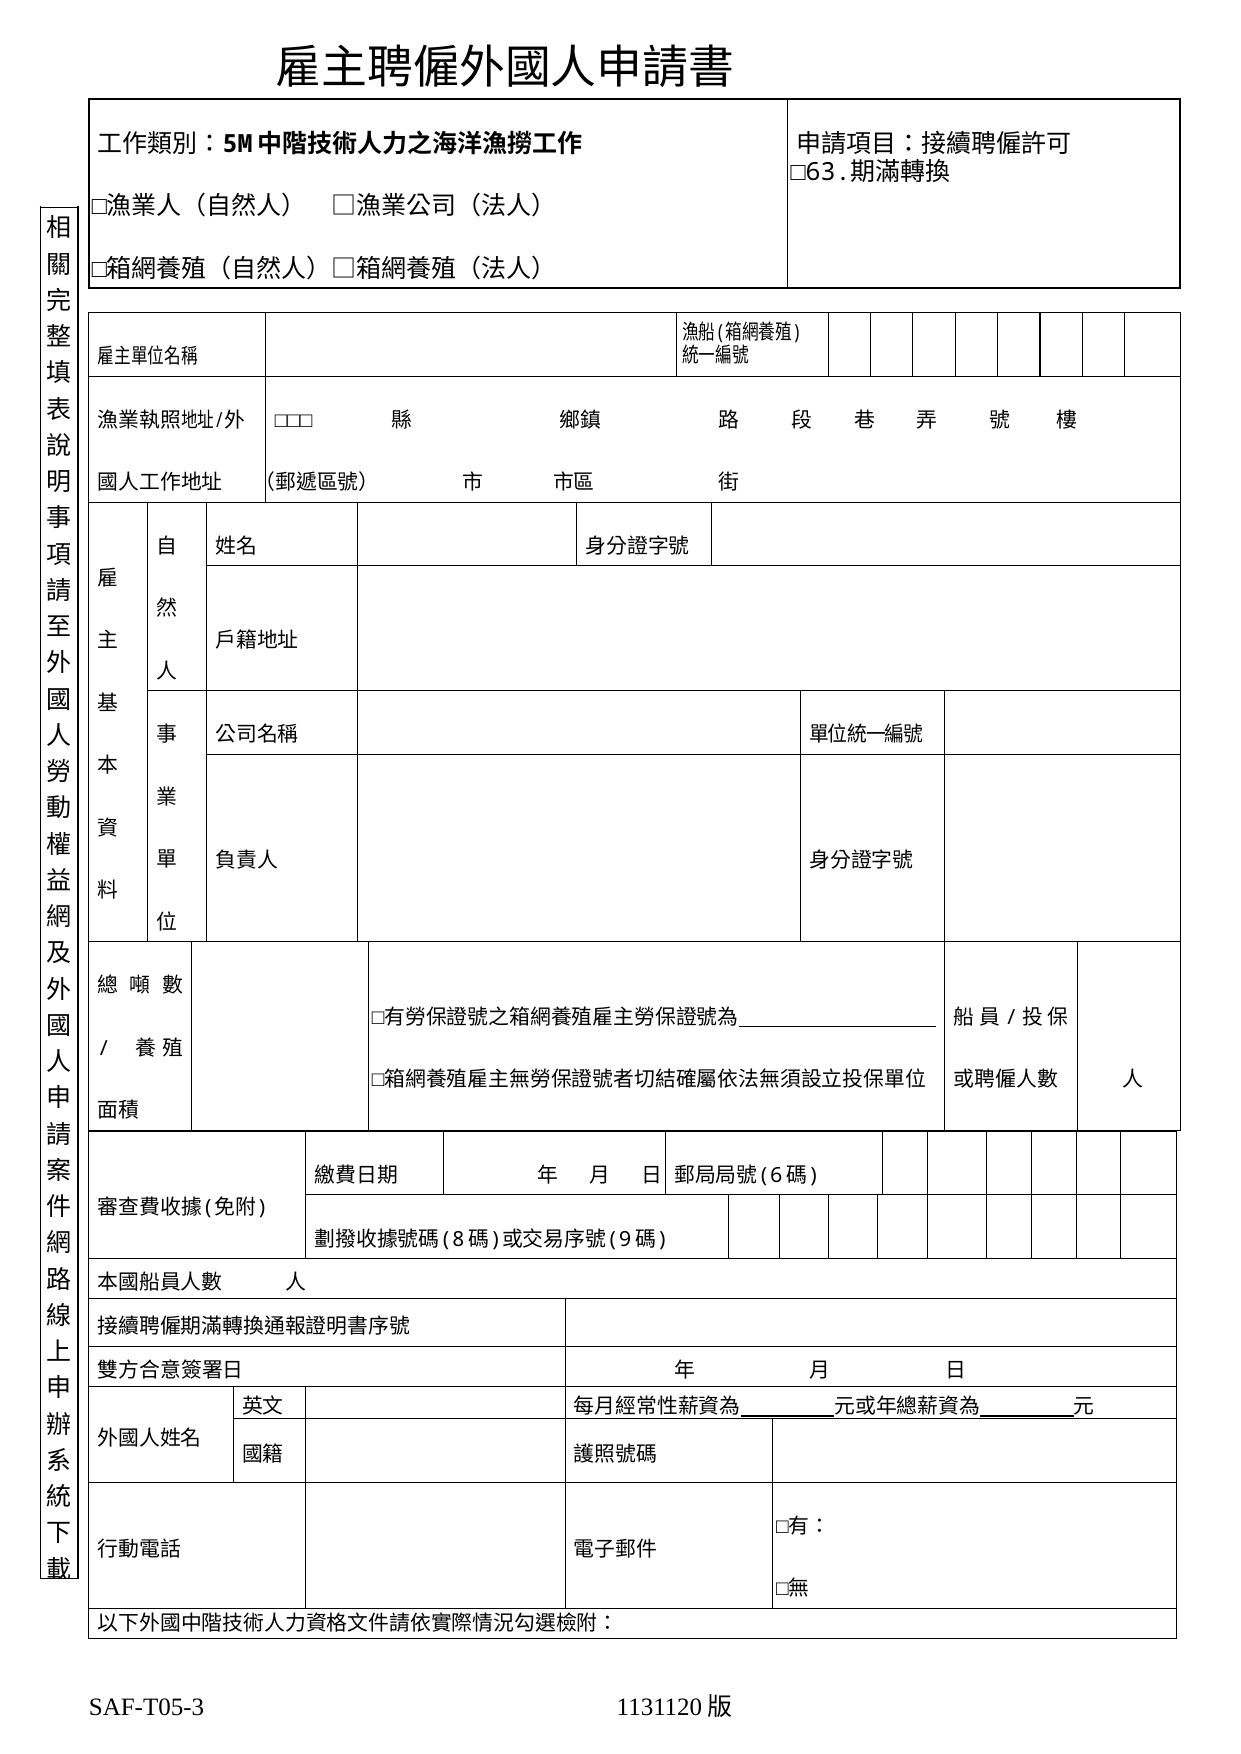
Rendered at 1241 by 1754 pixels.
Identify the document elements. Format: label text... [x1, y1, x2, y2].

table_cell [729, 1195, 779, 1258]
table_header 工作類別：5M中階技術人力之海洋漁撈工作 □漁業人（自然人） □漁業公司（法人） □箱網養殖（自然人）□箱網養殖（法人） [90, 100, 787, 287]
table_header 繳費日期 [306, 1132, 443, 1194]
text 雇主聘僱外國人申請書 [248, 31, 992, 97]
table_header [1121, 1132, 1176, 1194]
table_cell [1032, 1195, 1076, 1258]
table_cell 船員/投保或聘僱人數 [945, 942, 1077, 1130]
table_cell 英文 [234, 1387, 305, 1418]
table_cell [878, 1195, 927, 1258]
table_cell [566, 1299, 1176, 1346]
table_cell 負責人 [207, 755, 357, 941]
table_cell 行動電話 [89, 1483, 305, 1608]
table_cell 劃撥收據號碼(8碼)或交易序號(9碼) [306, 1195, 728, 1258]
table_header [1041, 313, 1082, 376]
table_cell 本國船員人數 人 [89, 1259, 1176, 1297]
table_cell [358, 503, 576, 565]
table_header [987, 1132, 1031, 1194]
table_cell 身分證字號 [577, 503, 711, 565]
table_header 年 月 日 [444, 1132, 665, 1194]
table_cell [928, 1195, 986, 1258]
table_header [883, 1132, 927, 1194]
table_header [998, 313, 1039, 376]
table_cell 以下外國中階技術人力資格文件請依實際情況勾選檢附： [89, 1609, 1176, 1638]
table_header [829, 313, 870, 376]
table_cell 總噸數 / 養殖面積 [89, 942, 191, 1130]
table_header 審查費收據(免附) [89, 1132, 305, 1258]
table_cell 外國人姓名 [89, 1387, 233, 1482]
table_header 申請項目：接續聘僱許可 □63.期滿轉換 [788, 100, 1179, 287]
table_cell [306, 1419, 565, 1482]
table_header 郵局局號(6碼) [666, 1132, 882, 1194]
table_cell 姓名 [207, 503, 357, 565]
table_cell 漁業執照地址/外國人工作地址 [89, 377, 265, 502]
table_cell [945, 691, 1180, 754]
table_cell 身分證字號 [801, 755, 944, 941]
table_cell 國籍 [234, 1419, 305, 1482]
table_cell 戶籍地址 [207, 566, 357, 690]
table_cell [829, 1195, 877, 1258]
table_cell [358, 755, 800, 941]
table_cell [1121, 1195, 1176, 1258]
table_cell [306, 1483, 565, 1608]
table_header [913, 313, 955, 376]
table_cell 人 [1078, 942, 1180, 1130]
table_cell □有勞保證號之箱網養殖雇主勞保證號為 □箱網養殖雇主無勞保證號者切結確屬依法無須設立投保單位 [369, 942, 944, 1130]
table_header [1032, 1132, 1076, 1194]
table_cell [945, 755, 1180, 941]
table_cell [987, 1195, 1031, 1258]
table_cell 護照號碼 [566, 1419, 772, 1482]
table_header [1077, 1132, 1120, 1194]
table_cell □□□ 縣 鄉鎮 路 段 巷 弄 號 樓 （郵遞區號） 市 市區 街 [266, 377, 1180, 502]
table_cell 公司名稱 [207, 691, 357, 754]
table_cell [306, 1387, 565, 1418]
table_header [871, 313, 912, 376]
table_cell 每月經常性薪資為 元或年總薪資為 元 [566, 1387, 1176, 1418]
table_cell [773, 1419, 1176, 1482]
table_header [1125, 313, 1180, 376]
table_cell □有： □無 [773, 1483, 1176, 1608]
table_header [928, 1132, 986, 1194]
table_header 雇主單位名稱 [89, 313, 265, 376]
table_header 漁船(箱網養殖) 統一編號 [677, 313, 828, 376]
table_cell 接續聘僱期滿轉換通報證明書序號 [89, 1299, 565, 1346]
table_cell 電子郵件 [566, 1483, 772, 1608]
table_header [1083, 313, 1124, 376]
table_cell 雇主基本資料 [89, 503, 147, 941]
table_cell [192, 942, 368, 1130]
text 相關完整填表說明事項請至外國人勞動權益網及外國人申請案件網路線上申辦系統下載專區下載 [41, 208, 77, 1577]
table_cell [712, 503, 1180, 565]
table_cell 自然人 [148, 503, 206, 690]
table_cell 年 月 日 [566, 1347, 1176, 1386]
table_cell 雙方合意簽署日 [89, 1347, 565, 1386]
table_header [266, 313, 676, 376]
table_cell [358, 691, 800, 754]
table_cell [780, 1195, 828, 1258]
table_cell 事業單位 [148, 691, 206, 941]
table_header [956, 313, 997, 376]
table_cell [1077, 1195, 1120, 1258]
table_cell 單位統一編號 [801, 691, 944, 754]
table_cell [358, 566, 1180, 690]
